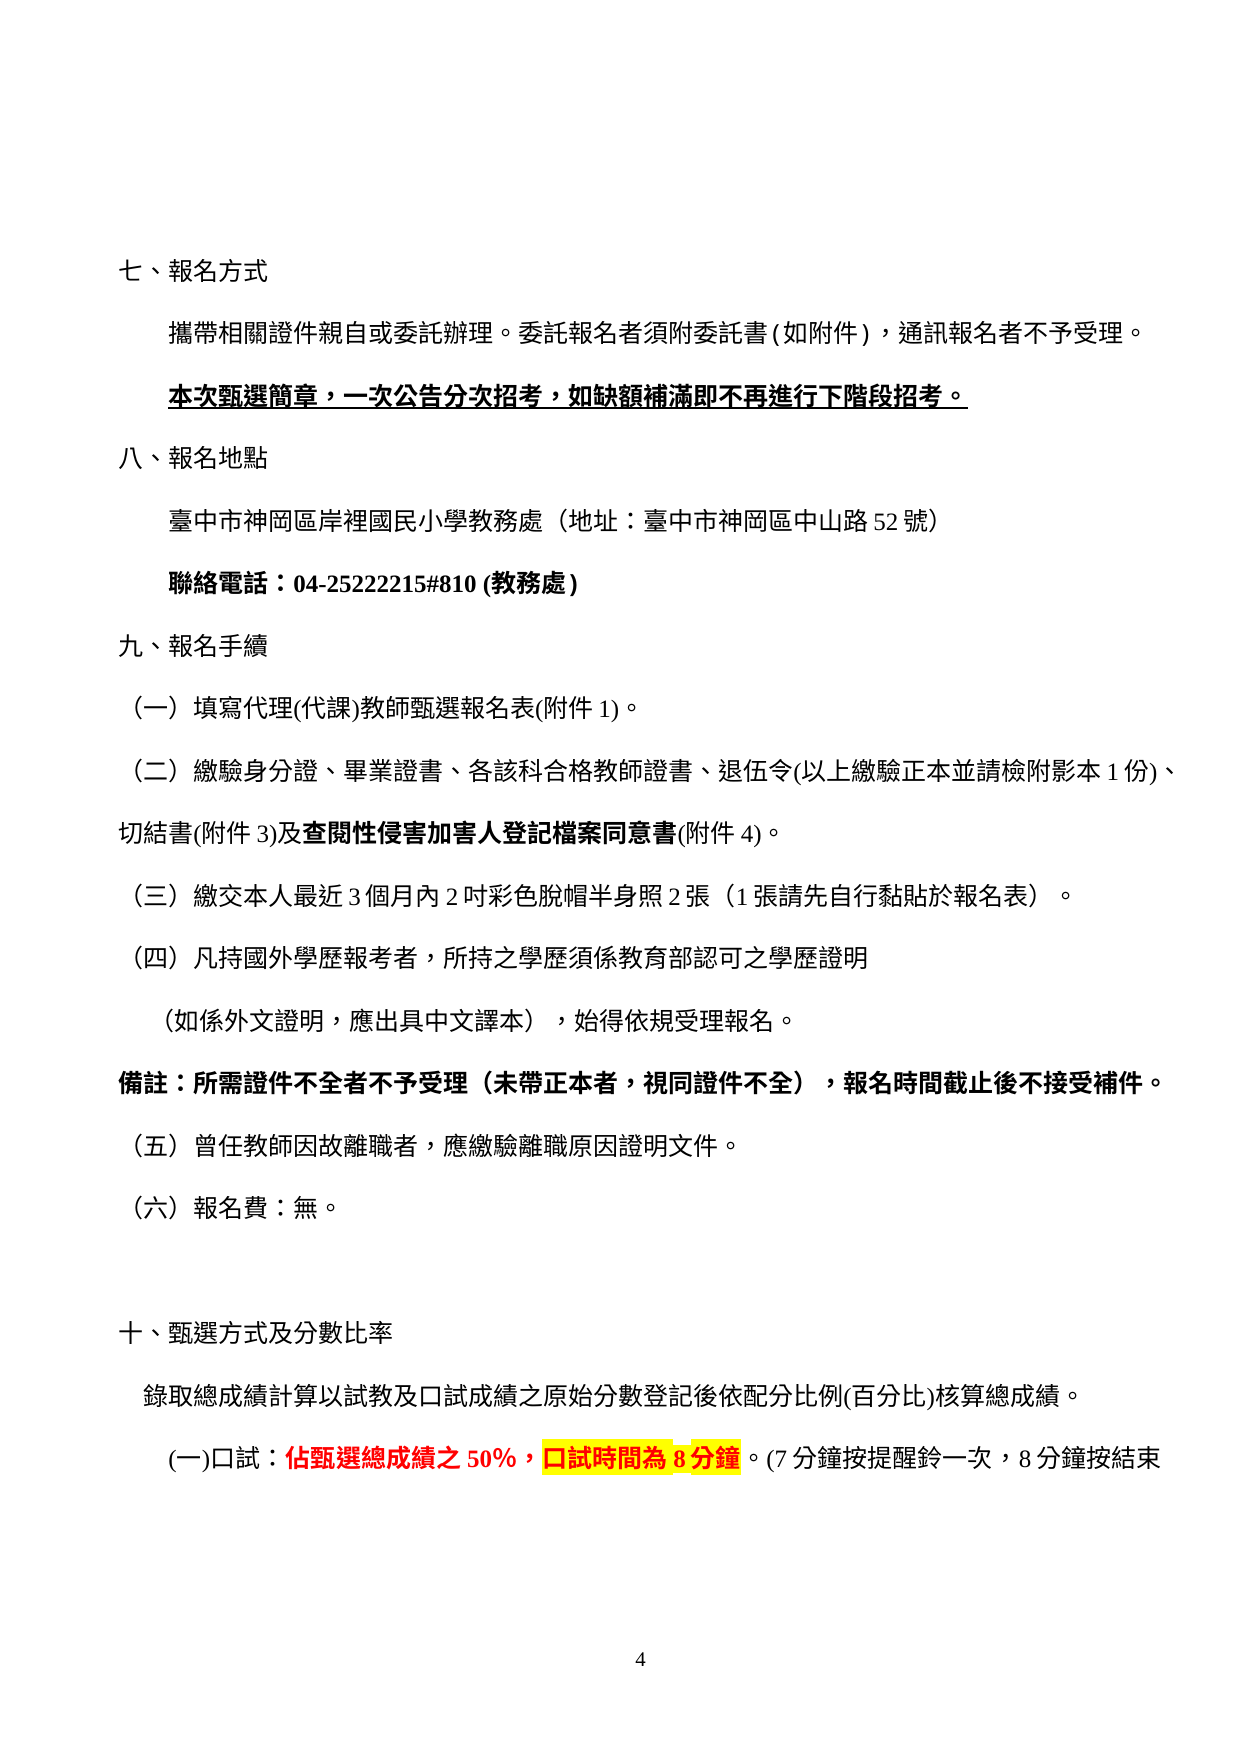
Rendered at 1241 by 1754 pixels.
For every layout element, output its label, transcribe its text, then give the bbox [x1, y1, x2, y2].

text （一）填寫代理(代課)教師甄選報名表(附件1)。 [118, 665, 1162, 728]
text （四）凡持國外學歷報考者，所持之學歷須係教育部認可之學歷證明 [118, 915, 1162, 978]
text （三）繳交本人最近3個月內2吋彩色脫帽半身照2張（1張請先自行黏貼於報名表）。 [118, 853, 1162, 915]
text （二）繳驗身分證、畢業證書、各該科合格教師證書、退伍令(以上繳驗正本並請檢附影本1份)、切結書(附件3)及查閱性侵害加害人登記檔案同意書(附件4)。 [118, 728, 1162, 853]
text 錄取總成績計算以試教及口試成績之原始分數登記後依配分比例(百分比)核算總成績。 [118, 1353, 1162, 1415]
text （六）報名費：無。 [118, 1165, 1162, 1228]
text 備註：所需證件不全者不予受理（未帶正本者，視同證件不全），報名時間截止後不接受補件。 [118, 1040, 1162, 1103]
text 八、報名地點 臺中市神岡區岸裡國民小學教務處（地址：臺中市神岡區中山路52號） [118, 415, 1162, 540]
text 七、報名方式 攜帶相關證件親自或委託辦理。委託報名者須附委託書(如附件)，通訊報名者不予受理。本次甄選簡章，一次公告分次招考，如缺額補滿即不再進行下階段招考。 [118, 228, 1162, 415]
text (一)口試：佔甄選總成績之50％，口試時間為8分鐘。(7分鐘按提醒鈴一次，8分鐘按結束 [168, 1415, 1162, 1478]
text （如係外文證明，應出具中文譯本），始得依規受理報名。 [118, 978, 1162, 1040]
text 九、報名手續 [118, 603, 1162, 665]
text 十、甄選方式及分數比率 [118, 1290, 1162, 1353]
text （五）曾任教師因故離職者，應繳驗離職原因證明文件。 [118, 1103, 1162, 1165]
text 聯絡電話：04-25222215#810 (教務處) [118, 540, 1162, 603]
